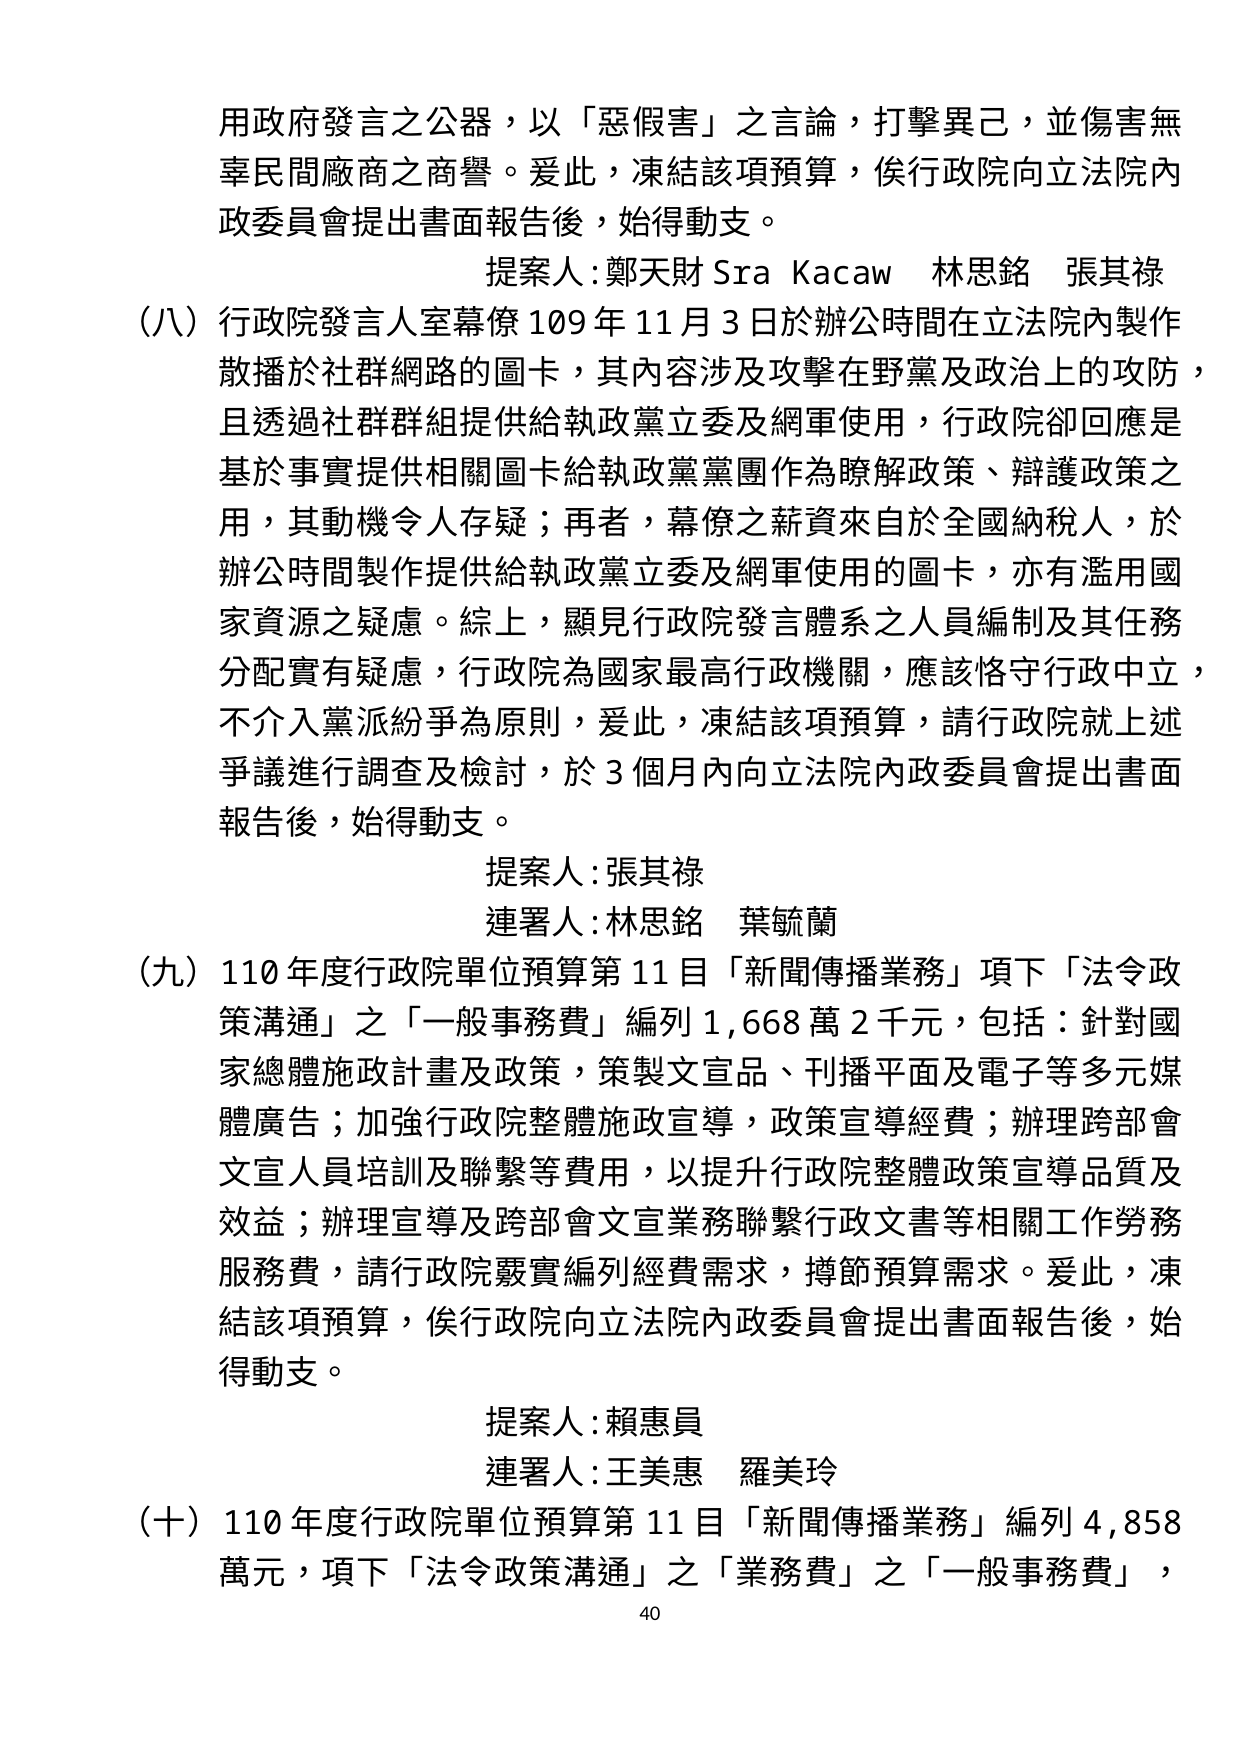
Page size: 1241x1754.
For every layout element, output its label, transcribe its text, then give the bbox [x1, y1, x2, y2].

text （九）110年度行政院單位預算第11目「新聞傳播業務」項下「法令政策溝通」之「一般事務費」編列1,668萬2千元，包括：針對國家總體施政計畫及政策，策製文宣品、刊播平面及電子等多元媒體廣告；加強行政院整體施政宣導，政策宣導經費；辦理跨部會文宣人員培訓及聯繫等費用，以提升行政院整體政策宣導品質及效益；辦理宣導及跨部會文宣業務聯繫行政文書等相關工作勞務服務費，請行政院覈實編列經費需求，撙節預算需求。爰此，凍結該項預算，俟行政院向立法院內政委員會提出書面報告後，始得動支。 [118, 944, 1182, 1394]
text （十）110年度行政院單位預算第11目「新聞傳播業務」編列4,858萬元，項下「法令政策溝通」之「業務費」之「一般事務費」，編列1,668萬2千元，查一般事務費之說明，包含行政院整體政策宣導，增進民眾對於自身權益及相關法令瞭解之媒體宣導費用，惟日前發生行政院前發言人在對外之政策說明上引用錯誤資訊；以及所屬人員製作供即時澄清使用之圖文時，內容過度具針對性等缺失，明顯不當，應就上述缺失進行檢討與改善。爰凍結該項預算，俟行政院向立法院內政委員會提出書面報告後，始得動支。 [118, 1494, 1182, 1594]
text 用政府發言之公器，以「惡假害」之言論，打擊異己，並傷害無辜民間廠商之商譽。爰此，凍結該項預算，俟行政院向立法院內政委員會提出書面報告後，始得動支。 [118, 94, 1182, 244]
text 連署人:林思銘 葉毓蘭 [118, 894, 1182, 944]
text （八）行政院發言人室幕僚109年11月3日於辦公時間在立法院內製作散播於社群網路的圖卡，其內容涉及攻擊在野黨及政治上的攻防，且透過社群群組提供給執政黨立委及網軍使用，行政院卻回應是基於事實提供相關圖卡給執政黨黨團作為瞭解政策、辯護政策之用，其動機令人存疑；再者，幕僚之薪資來自於全國納稅人，於辦公時間製作提供給執政黨立委及網軍使用的圖卡，亦有濫用國家資源之疑慮。綜上，顯見行政院發言體系之人員編制及其任務分配實有疑慮，行政院為國家最高行政機關，應該恪守行政中立，不介入黨派紛爭為原則，爰此，凍結該項預算，請行政院就上述爭議進行調查及檢討，於3個月內向立法院內政委員會提出書面報告後，始得動支。 [118, 294, 1182, 844]
text 連署人:王美惠 羅美玲 [118, 1444, 1182, 1494]
text 提案人:賴惠員 [118, 1394, 1182, 1444]
text 提案人:鄭天財Sra Kacaw 林思銘 張其祿 [118, 244, 1182, 294]
text 提案人:張其祿 [118, 844, 1182, 894]
